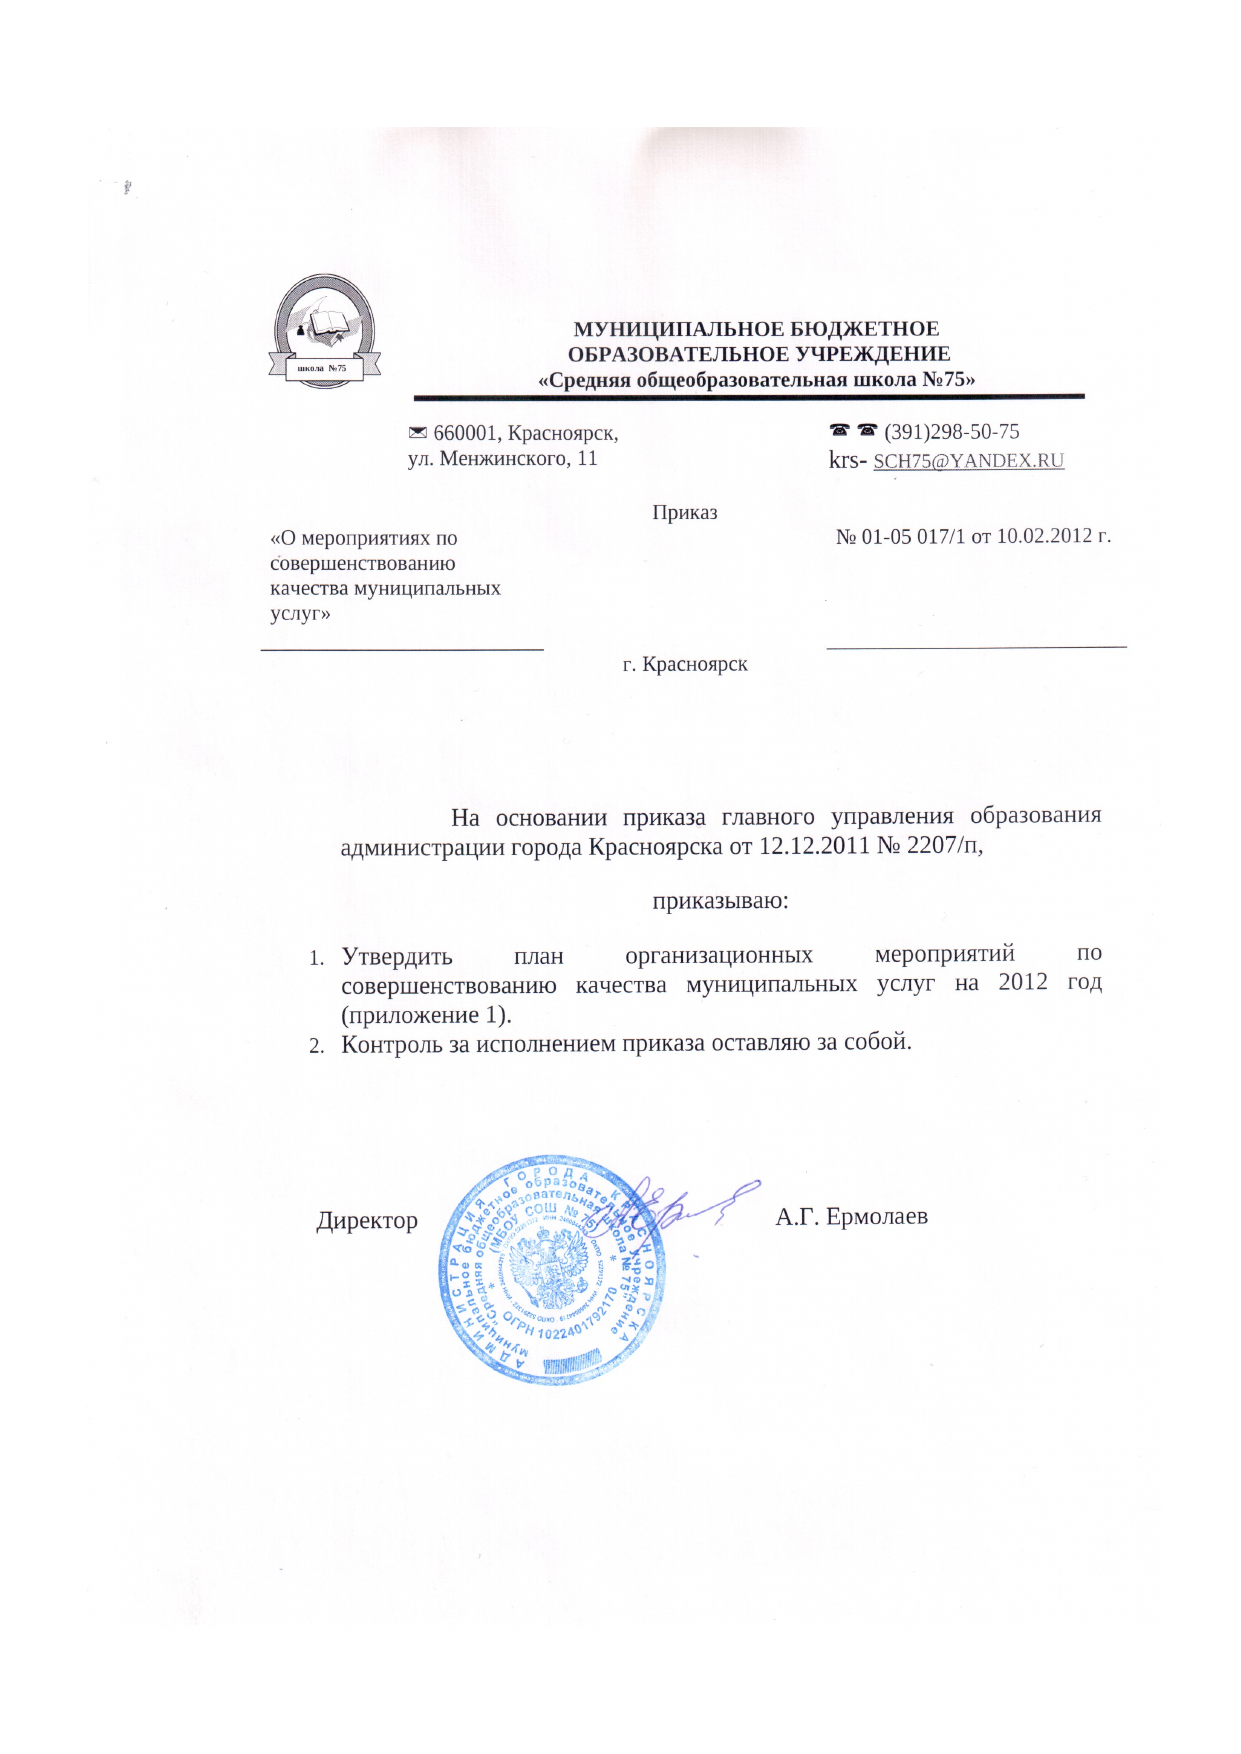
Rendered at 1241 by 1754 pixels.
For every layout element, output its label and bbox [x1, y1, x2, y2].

picture [80, 127, 1171, 1631]
